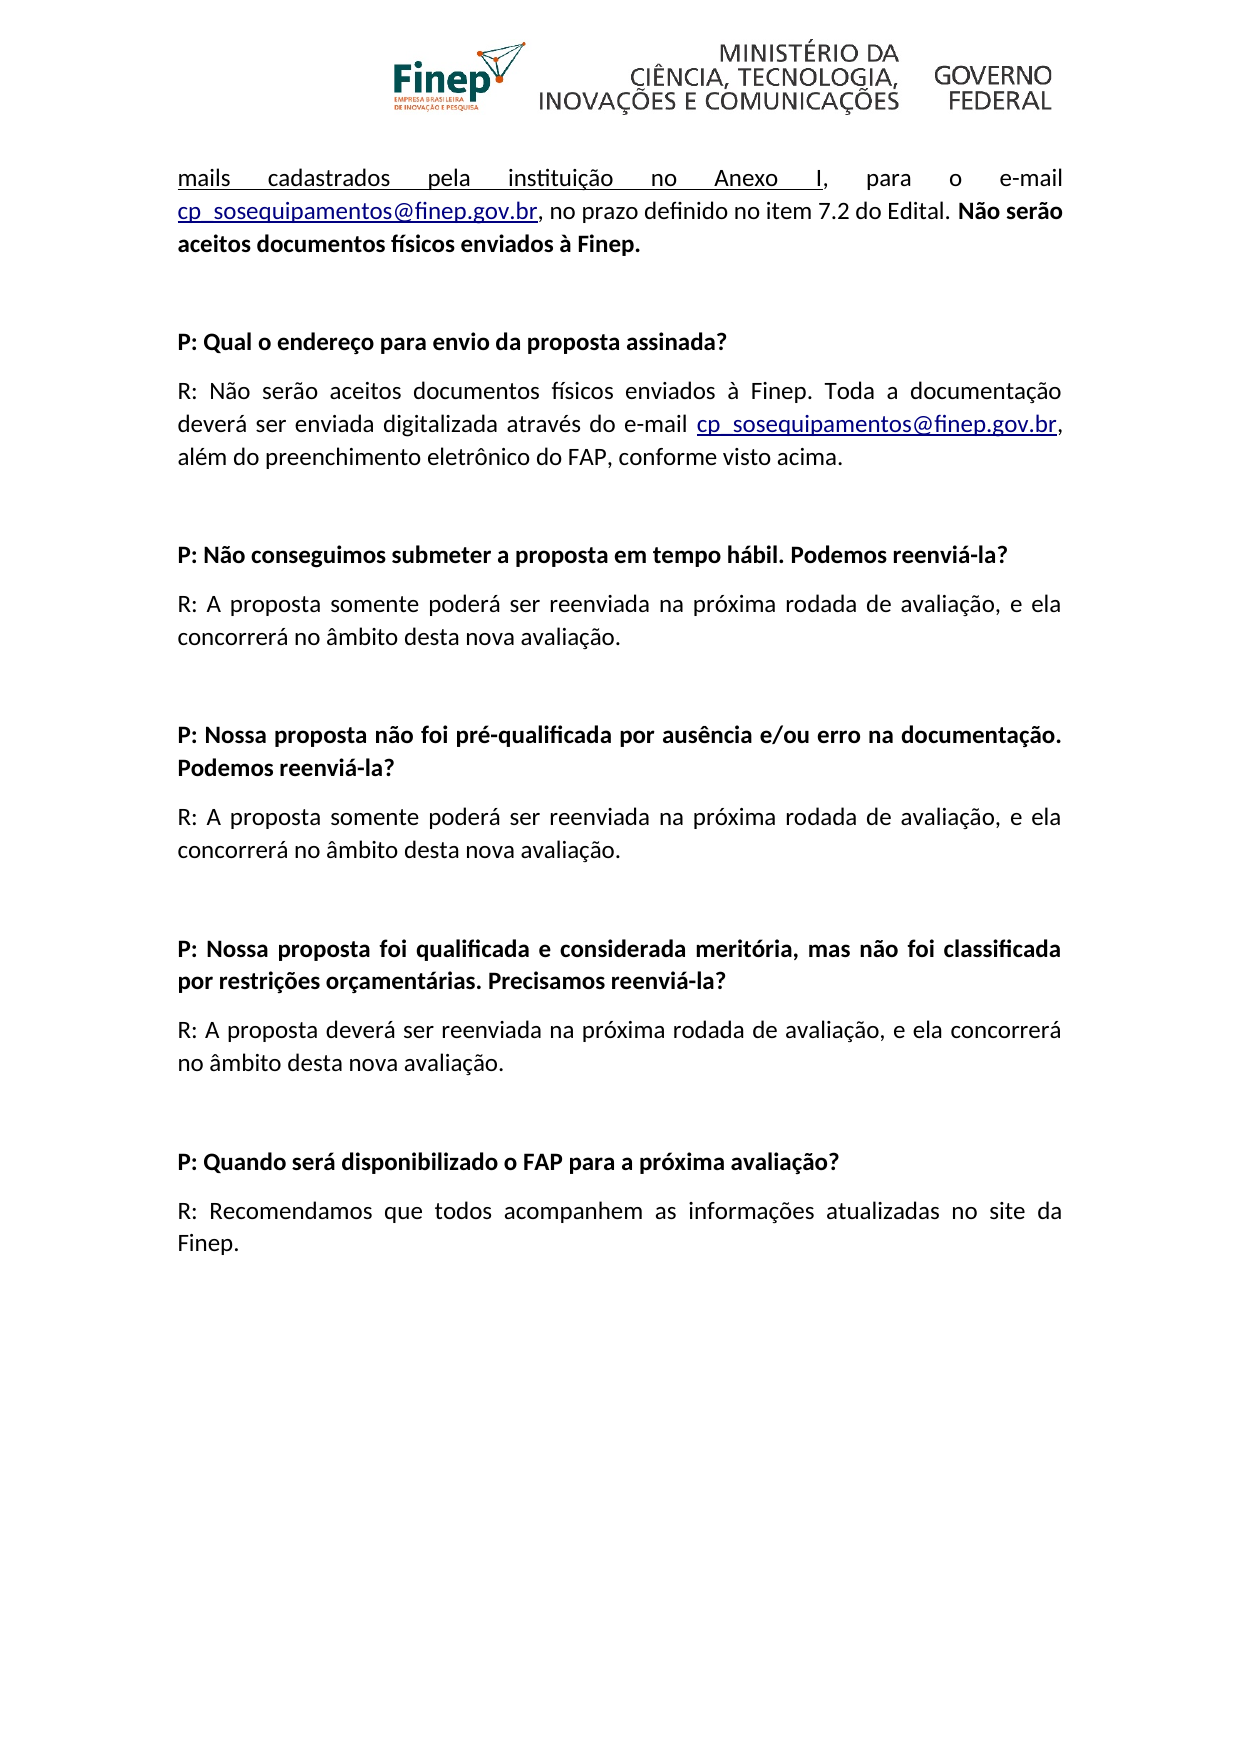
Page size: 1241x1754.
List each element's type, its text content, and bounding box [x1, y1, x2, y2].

text R: A proposta deverá ser reenviada na próxima rodada de avaliação, e ela concorrerá no âmbito desta nova avaliação. [177, 1014, 1063, 1078]
text P: Nossa proposta não foi pré-qualificada por ausência e/ou erro na documentação. Podemos reenviá-la? [177, 720, 1063, 783]
text R: A proposta somente poderá ser reenviada na próxima rodada de avaliação, e ela concorrerá no âmbito desta nova avaliação. [177, 802, 1063, 865]
text R: Não serão aceitos documentos físicos enviados à Finep. Toda a documentação deverá ser enviada digitalizada através do e-mail cp_sosequipamentos@finep.gov.br, além do preenchimento eletrônico do FAP, conforme visto acima. [177, 376, 1063, 471]
text P: Não conseguimos submeter a proposta em tempo hábil. Podemos reenviá-la? [177, 539, 1063, 570]
text P: Nossa proposta foi qualificada e considerada meritória, mas não foi classificada por restrições orçamentárias. Precisamos reenviá-la? [177, 933, 1063, 996]
text P: Quando será disponibilizado o FAP para a próxima avaliação? [177, 1146, 1063, 1176]
text mails cadastrados pela instituição no Anexo I, para o e-mail cp_sosequipamentos@finep.gov.br, no prazo definido no item 7.2 do Edital. Não serão aceitos documentos físicos enviados à Finep. [177, 162, 1063, 258]
text R: Recomendamos que todos acompanhem as informações atualizadas no site da Finep. [177, 1195, 1063, 1258]
text R: A proposta somente poderá ser reenviada na próxima rodada de avaliação, e ela concorrerá no âmbito desta nova avaliação. [177, 588, 1063, 652]
text P: Qual o endereço para envio da proposta assinada? [177, 326, 1063, 357]
